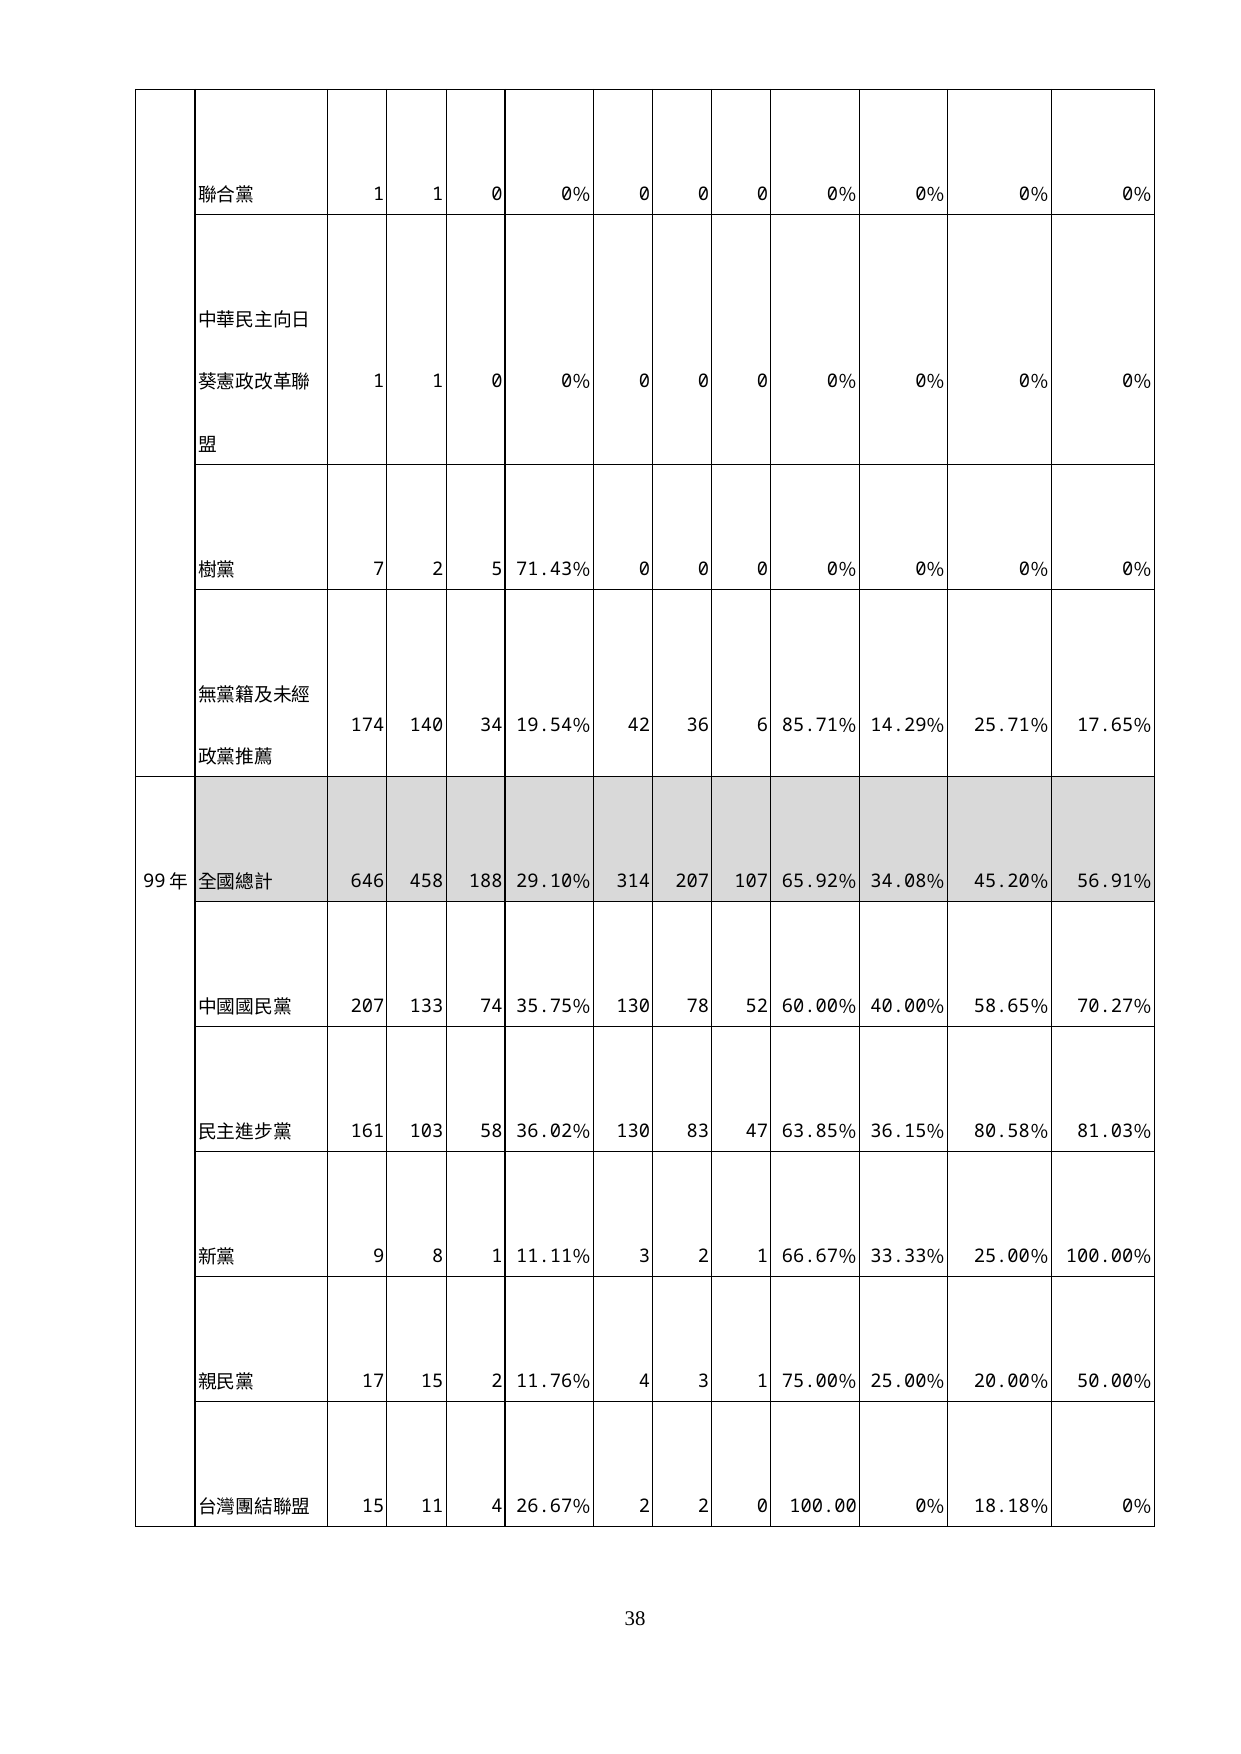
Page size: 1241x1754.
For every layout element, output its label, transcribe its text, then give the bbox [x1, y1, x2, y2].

table_cell 民主進步黨 [196, 1027, 327, 1151]
table_cell 78 [653, 902, 711, 1026]
table_cell 174 [328, 590, 386, 776]
table_cell 台灣團結聯盟 [196, 1402, 327, 1526]
table_cell 0 [653, 215, 711, 464]
table_cell 0 [712, 1402, 770, 1526]
table_cell 17.65％ [1052, 590, 1154, 776]
table_cell 17 [328, 1277, 386, 1401]
table_cell 80.58％ [948, 1027, 1051, 1151]
table_cell 26.67％ [506, 1402, 593, 1526]
table_cell 0 [653, 90, 711, 214]
table_cell 85.71％ [771, 590, 859, 776]
table_cell 133 [387, 902, 446, 1026]
table_cell 207 [328, 902, 386, 1026]
table_cell 親民黨 [196, 1277, 327, 1401]
table_cell 1 [712, 1152, 770, 1276]
table_cell 樹黨 [196, 465, 327, 589]
table_cell 0 [594, 90, 652, 214]
table_cell 65.92％ [771, 777, 859, 901]
table_cell 40.00％ [860, 902, 947, 1026]
table_cell 7 [328, 465, 386, 589]
table_cell 0％ [1052, 465, 1154, 589]
table_cell 新黨 [196, 1152, 327, 1276]
table_cell 11 [387, 1402, 446, 1526]
table_cell 56.91％ [1052, 777, 1154, 901]
table_cell 47 [712, 1027, 770, 1151]
table_cell 0％ [948, 90, 1051, 214]
table_cell 1 [447, 1152, 504, 1276]
table_cell 1 [328, 215, 386, 464]
table_cell 646 [328, 777, 386, 901]
table_cell 0 [712, 215, 770, 464]
table_cell [136, 90, 194, 776]
table_cell 52 [712, 902, 770, 1026]
table_cell 0％ [1052, 215, 1154, 464]
table_cell 0 [653, 465, 711, 589]
table_cell 11.11％ [506, 1152, 593, 1276]
table_cell 0％ [771, 90, 859, 214]
table_cell 71.43％ [506, 465, 593, 589]
table_cell 130 [594, 1027, 652, 1151]
table_cell 2 [653, 1152, 711, 1276]
table_cell 29.10％ [506, 777, 593, 901]
table_cell 2 [653, 1402, 711, 1526]
table_cell 0 [712, 90, 770, 214]
table_cell 130 [594, 902, 652, 1026]
table_cell 1 [712, 1277, 770, 1401]
table_cell 161 [328, 1027, 386, 1151]
table_cell 3 [594, 1152, 652, 1276]
table_cell 2 [387, 465, 446, 589]
table_cell 18.18％ [948, 1402, 1051, 1526]
table_cell 無黨籍及未經政黨推薦 [196, 590, 327, 776]
table_cell 全國總計 [196, 777, 327, 901]
table_cell 0％ [860, 215, 947, 464]
table_cell 45.20％ [948, 777, 1051, 901]
table_cell 0 [594, 215, 652, 464]
table_cell 100.00 [771, 1402, 859, 1526]
table_cell 14.29％ [860, 590, 947, 776]
table_cell 0％ [506, 215, 593, 464]
table_cell 11.76％ [506, 1277, 593, 1401]
table_cell 70.27％ [1052, 902, 1154, 1026]
table_cell 0 [447, 90, 504, 214]
table_cell 5 [447, 465, 504, 589]
table_cell 0％ [506, 90, 593, 214]
table_cell 103 [387, 1027, 446, 1151]
table_cell 0％ [860, 465, 947, 589]
table_cell 0％ [771, 215, 859, 464]
table_cell 2 [594, 1402, 652, 1526]
table_cell 66.67％ [771, 1152, 859, 1276]
table_cell 25.00％ [948, 1152, 1051, 1276]
table_cell 458 [387, 777, 446, 901]
table_cell 188 [447, 777, 504, 901]
table_cell 60.00％ [771, 902, 859, 1026]
table_cell 50.00％ [1052, 1277, 1154, 1401]
table_cell 中國國民黨 [196, 902, 327, 1026]
table_cell 0％ [948, 215, 1051, 464]
table_cell 74 [447, 902, 504, 1026]
table_cell 2 [447, 1277, 504, 1401]
table_cell 35.75％ [506, 902, 593, 1026]
table_cell 34.08％ [860, 777, 947, 901]
table_cell 33.33％ [860, 1152, 947, 1276]
table_cell 207 [653, 777, 711, 901]
table_cell 36 [653, 590, 711, 776]
table_cell 81.03％ [1052, 1027, 1154, 1151]
table_cell 1 [387, 90, 446, 214]
table_cell 83 [653, 1027, 711, 1151]
table_cell 100.00％ [1052, 1152, 1154, 1276]
table_cell 3 [653, 1277, 711, 1401]
table_cell 107 [712, 777, 770, 901]
table_cell 0％ [860, 1402, 947, 1526]
table_cell 0％ [860, 90, 947, 214]
table_cell 4 [447, 1402, 504, 1526]
table_cell 0％ [948, 465, 1051, 589]
table_cell 聯合黨 [196, 90, 327, 214]
table_cell 4 [594, 1277, 652, 1401]
table_cell 63.85％ [771, 1027, 859, 1151]
table_cell 0 [447, 215, 504, 464]
table_cell 0％ [1052, 1402, 1154, 1526]
table_cell 9 [328, 1152, 386, 1276]
table_cell 58 [447, 1027, 504, 1151]
table_cell 20.00％ [948, 1277, 1051, 1401]
table_cell 58.65％ [948, 902, 1051, 1026]
table_cell 1 [387, 215, 446, 464]
table_cell 42 [594, 590, 652, 776]
table_cell 15 [387, 1277, 446, 1401]
table_cell 1 [328, 90, 386, 214]
table_cell 36.02％ [506, 1027, 593, 1151]
table_cell 140 [387, 590, 446, 776]
table_cell 25.71％ [948, 590, 1051, 776]
table_cell 75.00％ [771, 1277, 859, 1401]
table_cell 0％ [771, 465, 859, 589]
table_cell 0％ [1052, 90, 1154, 214]
table_cell 15 [328, 1402, 386, 1526]
table_cell 314 [594, 777, 652, 901]
table_cell 99年 [136, 777, 194, 1526]
table_cell 6 [712, 590, 770, 776]
table_cell 34 [447, 590, 504, 776]
table_cell 0 [594, 465, 652, 589]
table_cell 0 [712, 465, 770, 589]
table_cell 25.00％ [860, 1277, 947, 1401]
table_cell 19.54％ [506, 590, 593, 776]
table_cell 中華民主向日葵憲政改革聯盟 [196, 215, 327, 464]
table_cell 8 [387, 1152, 446, 1276]
table_cell 36.15％ [860, 1027, 947, 1151]
